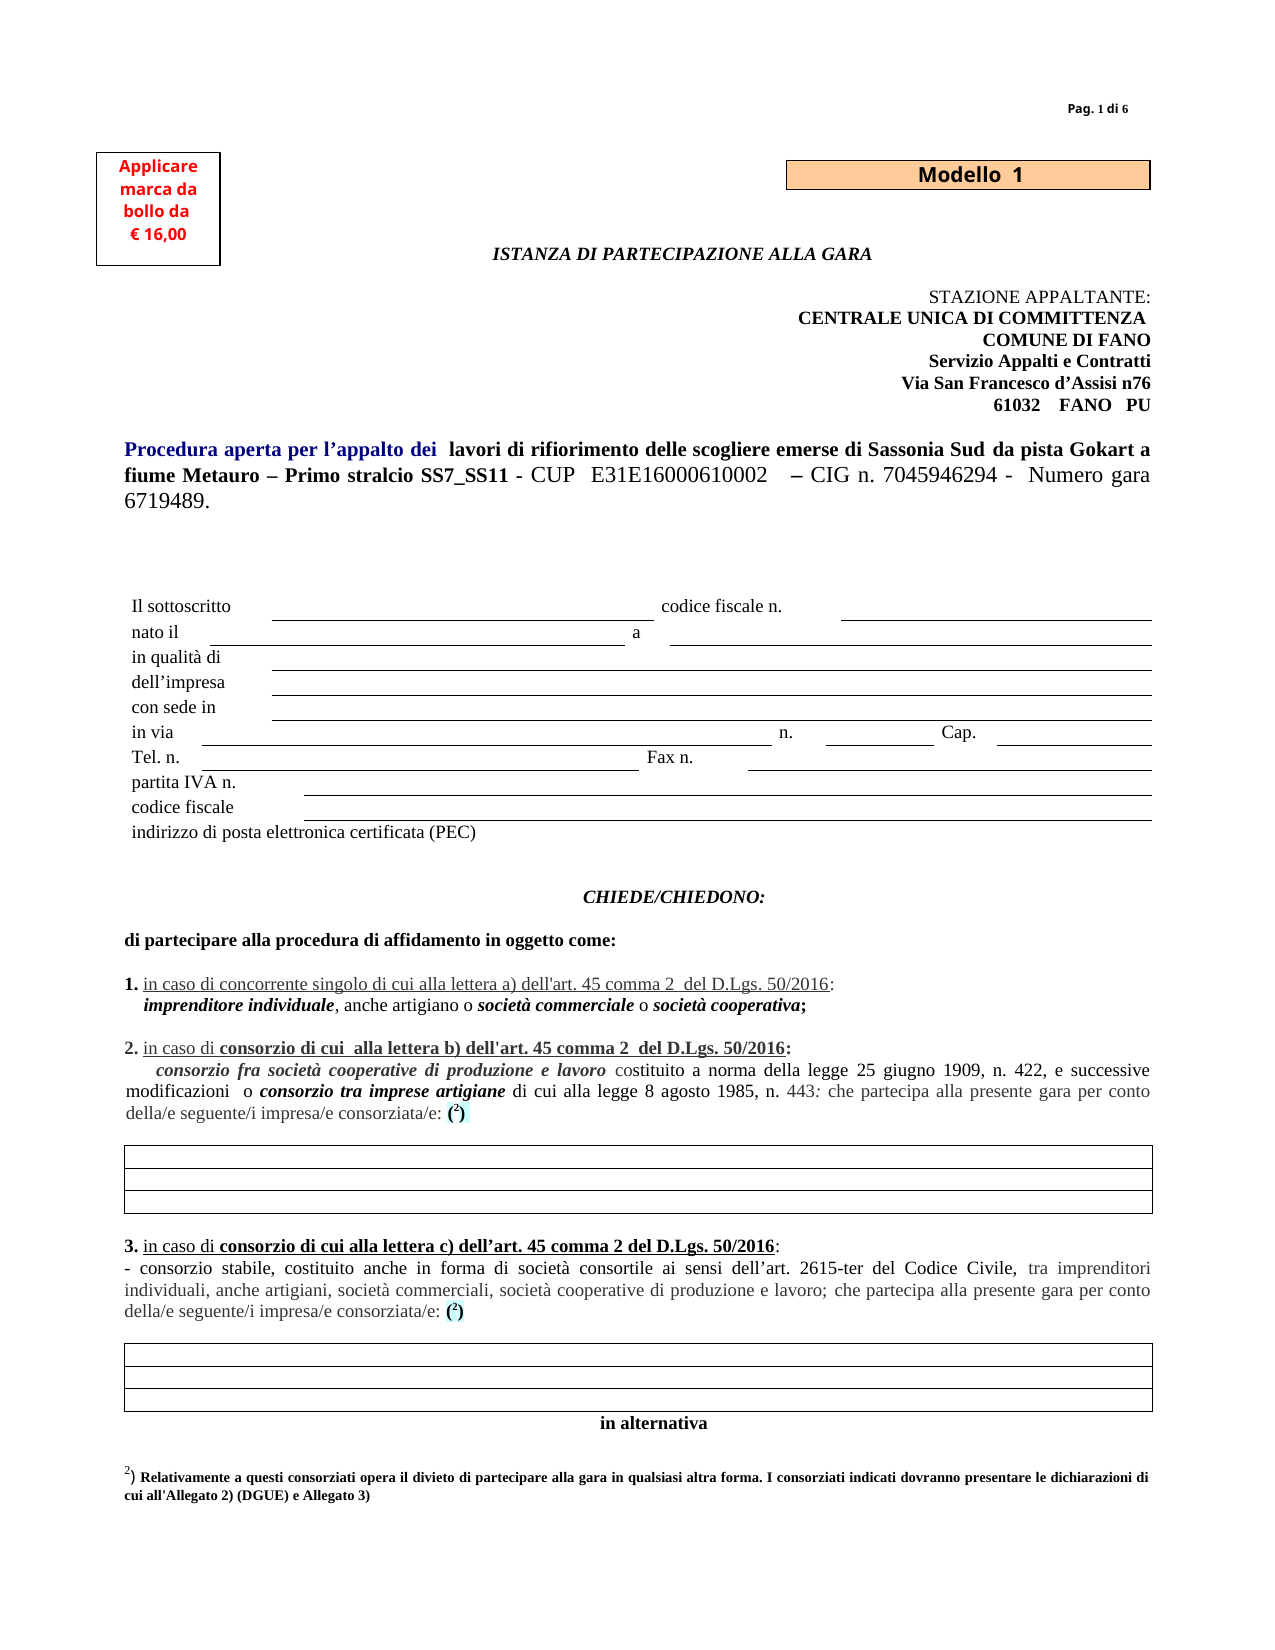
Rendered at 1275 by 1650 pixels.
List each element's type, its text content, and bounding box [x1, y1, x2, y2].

table_cell [210, 620, 625, 645]
subtitle chiede/chiedono: [199, 886, 1151, 908]
text STAZIONE APPALTANTE: [124, 286, 1151, 307]
table_cell [272, 696, 1152, 720]
table_cell [125, 1169, 1152, 1190]
table_header [272, 595, 654, 620]
text - consorzio stabile, costituito anche in forma di società consortile ai sensi dell’art. 2615-ter del Codice Civile, tra imprenditori individuali, anche artigiani, società commerciali, società cooperative di produzione e lavoro; che partecipa alla presente gara per conto della/e seguente/i impresa/e consorziata/e: (2) [124, 1257, 1151, 1322]
text € 16,00 [97, 220, 219, 246]
table_cell [125, 1191, 1152, 1213]
table_cell [670, 620, 1152, 645]
text  consorzio fra società cooperative di produzione e lavoro costituito a norma della legge 25 giugno 1909, n. 422, e successive modificazioni o consorzio tra imprese artigiane di cui alla legge 8 agosto 1985, n. 443: che partecipa alla presente gara per conto della/e seguente/i impresa/e consorziata/e: () [126, 1059, 1151, 1123]
table_cell [997, 721, 1152, 745]
table_cell [304, 796, 1152, 820]
table_header codice fiscale n. [654, 595, 841, 620]
table_header Modello 1 [787, 161, 1149, 189]
table_cell indirizzo di posta elettronica certificata (PEC) [124, 820, 1152, 843]
table_cell partita IVA n. [124, 770, 304, 795]
text di partecipare alla procedura di affidamento in oggetto come: [124, 929, 1143, 951]
text ISTANZA DI PARTECIPAZIONE ALLA GARA [221, 243, 1151, 264]
text 3. in caso di consorzio di cui alla lettera c) dell’art. 45 comma 2 del D.Lgs. 50/2016: [124, 1235, 1151, 1257]
table_header [841, 595, 1152, 620]
table_cell in qualità di [124, 645, 272, 670]
table_cell [202, 746, 639, 770]
table_cell n. [772, 721, 826, 745]
text Procedura aperta per l’appalto dei lavori di rifiorimento delle scogliere emerse di Sassonia Sud da pista Gokart a fiume Metauro – Primo stralcio SS7_SS11 - CUP E31E16000610002 – CIG n. 7045946294 - Numero gara 6719489. [124, 437, 1151, 513]
table_cell codice fiscale [124, 795, 304, 820]
text in alternativa [161, 1412, 1151, 1433]
text ) Relativamente a questi consorziati opera il divieto di partecipare alla gara in qualsiasi altra forma. I consorziati indicati dovranno presentare le dichiarazioni di cui all'Allegato 2) (DGUE) e Allegato 3) [124, 1463, 1151, 1504]
table_cell nato il [124, 620, 210, 645]
table_header [125, 1344, 1152, 1366]
table_cell [272, 645, 1152, 670]
table_cell con sede in [124, 695, 272, 720]
text CENTRALE UNICA DI COMMITTENZA [402, 307, 1151, 329]
table_cell [125, 1367, 1152, 1388]
table_header [125, 1146, 1152, 1167]
table_cell [748, 745, 1152, 770]
text  imprenditore individuale, anche artigiano o società commerciale o società cooperativa; [124, 994, 1143, 1016]
text 2. in caso di consorzio di cui alla lettera b) dell'art. 45 comma 2 del D.Lgs. 50/2016: [124, 1037, 1151, 1059]
table_cell Cap. [934, 721, 997, 745]
text Via San Francesco d’Assisi n76 [640, 372, 1151, 393]
table_cell [202, 720, 772, 745]
table_cell in via [124, 720, 202, 745]
table_cell [826, 721, 934, 745]
table_cell [304, 770, 1152, 795]
table_cell dell’impresa [124, 670, 272, 695]
table_header Il sottoscritto [124, 595, 272, 620]
table_cell Tel. n. [124, 745, 202, 770]
table_cell Fax n. [639, 746, 748, 770]
table_cell a [625, 620, 669, 645]
text COMUNE DI FANO [640, 329, 1151, 350]
text 1. in caso di concorrente singolo di cui alla lettera a) dell'art. 45 comma 2 del D.Lgs. 50/2016: [124, 972, 1143, 994]
text 61032 FANO PU [640, 393, 1151, 415]
text Applicare marca da bollo da [97, 153, 219, 220]
table_cell [272, 671, 1152, 695]
text Servizio Appalti e Contratti [640, 350, 1151, 372]
table_cell [125, 1389, 1152, 1411]
